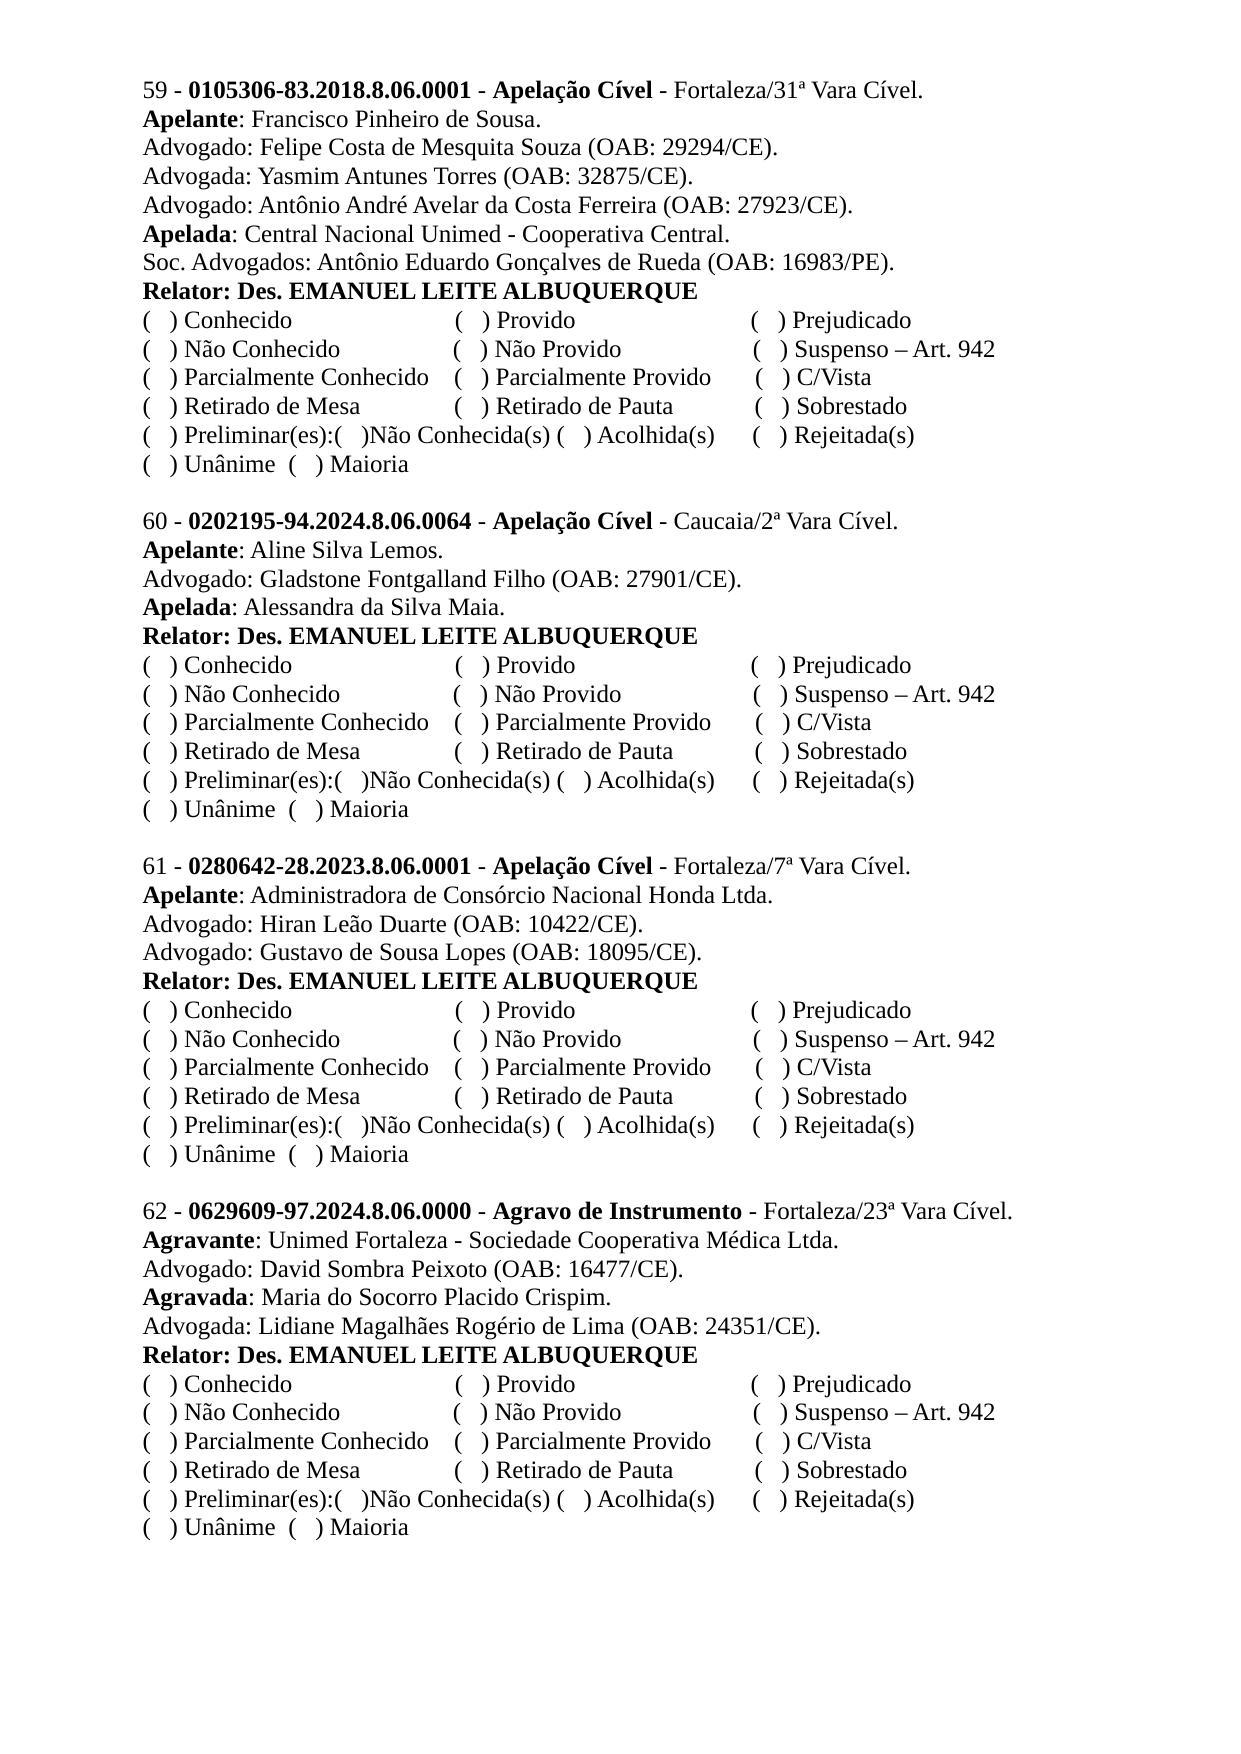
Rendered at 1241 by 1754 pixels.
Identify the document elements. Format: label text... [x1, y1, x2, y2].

text 59 - 0105306-83.2018.8.06.0001 - Apelação Cível - Fortaleza/31ª Vara Cível. [142, 75, 1141, 104]
text ( ) Unânime ( ) Maioria [142, 449, 1158, 477]
text ( ) Preliminar(es):( )Não Conhecida(s) ( ) Acolhida(s) ( ) Rejeitada(s) [142, 765, 1158, 794]
text Apelante: Aline Silva Lemos. [142, 535, 1141, 564]
text Relator: Des. EMANUEL LEITE ALBUQUERQUE [142, 276, 1141, 305]
text ( ) Não Conhecido ( ) Não Provido ( ) Suspenso – Art. 942 [142, 1397, 1158, 1426]
text ( ) Parcialmente Conhecido ( ) Parcialmente Provido ( ) C/Vista [142, 707, 1158, 736]
text Relator: Des. EMANUEL LEITE ALBUQUERQUE [142, 966, 1141, 995]
text 61 - 0280642-28.2023.8.06.0001 - Apelação Cível - Fortaleza/7ª Vara Cível. [142, 851, 1141, 880]
text ( ) Unânime ( ) Maioria [142, 794, 1158, 822]
text ( ) Conhecido ( ) Provido ( ) Prejudicado [142, 995, 1141, 1024]
text Relator: Des. EMANUEL LEITE ALBUQUERQUE [142, 1340, 1141, 1369]
text Apelada: Central Nacional Unimed - Cooperativa Central. [142, 219, 1141, 247]
text Relator: Des. EMANUEL LEITE ALBUQUERQUE [142, 621, 1141, 650]
text Advogado: Antônio André Avelar da Costa Ferreira (OAB: 27923/CE). [142, 190, 1141, 219]
text Advogado: Gustavo de Sousa Lopes (OAB: 18095/CE). [142, 937, 1141, 966]
text ( ) Unânime ( ) Maioria [142, 1512, 1158, 1541]
text Advogada: Lidiane Magalhães Rogério de Lima (OAB: 24351/CE). [142, 1311, 1141, 1340]
text Soc. Advogados: Antônio Eduardo Gonçalves de Rueda (OAB: 16983/PE). [142, 247, 1141, 276]
text ( ) Não Conhecido ( ) Não Provido ( ) Suspenso – Art. 942 [142, 1024, 1158, 1052]
text ( ) Parcialmente Conhecido ( ) Parcialmente Provido ( ) C/Vista [142, 1052, 1158, 1081]
text ( ) Conhecido ( ) Provido ( ) Prejudicado [142, 1369, 1141, 1397]
text Agravante: Unimed Fortaleza - Sociedade Cooperativa Médica Ltda. [142, 1225, 1141, 1254]
text ( ) Retirado de Mesa ( ) Retirado de Pauta ( ) Sobrestado [142, 1081, 1158, 1110]
text ( ) Preliminar(es):( )Não Conhecida(s) ( ) Acolhida(s) ( ) Rejeitada(s) [142, 420, 1158, 449]
text Apelada: Alessandra da Silva Maia. [142, 592, 1141, 621]
text Agravada: Maria do Socorro Placido Crispim. [142, 1282, 1141, 1311]
text ( ) Unânime ( ) Maioria [142, 1139, 1158, 1167]
text Apelante: Francisco Pinheiro de Sousa. [142, 104, 1141, 132]
text ( ) Conhecido ( ) Provido ( ) Prejudicado [142, 650, 1141, 679]
text 62 - 0629609-97.2024.8.06.0000 - Agravo de Instrumento - Fortaleza/23ª Vara Cível. [142, 1196, 1141, 1225]
text ( ) Conhecido ( ) Provido ( ) Prejudicado [142, 305, 1141, 334]
text ( ) Parcialmente Conhecido ( ) Parcialmente Provido ( ) C/Vista [142, 362, 1158, 391]
text Advogado: David Sombra Peixoto (OAB: 16477/CE). [142, 1254, 1141, 1282]
text Advogada: Yasmim Antunes Torres (OAB: 32875/CE). [142, 161, 1141, 190]
text 60 - 0202195-94.2024.8.06.0064 - Apelação Cível - Caucaia/2ª Vara Cível. [142, 506, 1141, 535]
text ( ) Retirado de Mesa ( ) Retirado de Pauta ( ) Sobrestado [142, 391, 1158, 420]
text Advogado: Hiran Leão Duarte (OAB: 10422/CE). [142, 909, 1141, 937]
text Apelante: Administradora de Consórcio Nacional Honda Ltda. [142, 880, 1141, 909]
text ( ) Retirado de Mesa ( ) Retirado de Pauta ( ) Sobrestado [142, 736, 1158, 765]
text ( ) Preliminar(es):( )Não Conhecida(s) ( ) Acolhida(s) ( ) Rejeitada(s) [142, 1110, 1158, 1139]
text ( ) Retirado de Mesa ( ) Retirado de Pauta ( ) Sobrestado [142, 1455, 1158, 1484]
text Advogado: Felipe Costa de Mesquita Souza (OAB: 29294/CE). [142, 132, 1141, 161]
text ( ) Não Conhecido ( ) Não Provido ( ) Suspenso – Art. 942 [142, 334, 1158, 362]
text ( ) Não Conhecido ( ) Não Provido ( ) Suspenso – Art. 942 [142, 679, 1158, 707]
text ( ) Parcialmente Conhecido ( ) Parcialmente Provido ( ) C/Vista [142, 1426, 1158, 1455]
text Advogado: Gladstone Fontgalland Filho (OAB: 27901/CE). [142, 564, 1141, 592]
text ( ) Preliminar(es):( )Não Conhecida(s) ( ) Acolhida(s) ( ) Rejeitada(s) [142, 1484, 1158, 1512]
